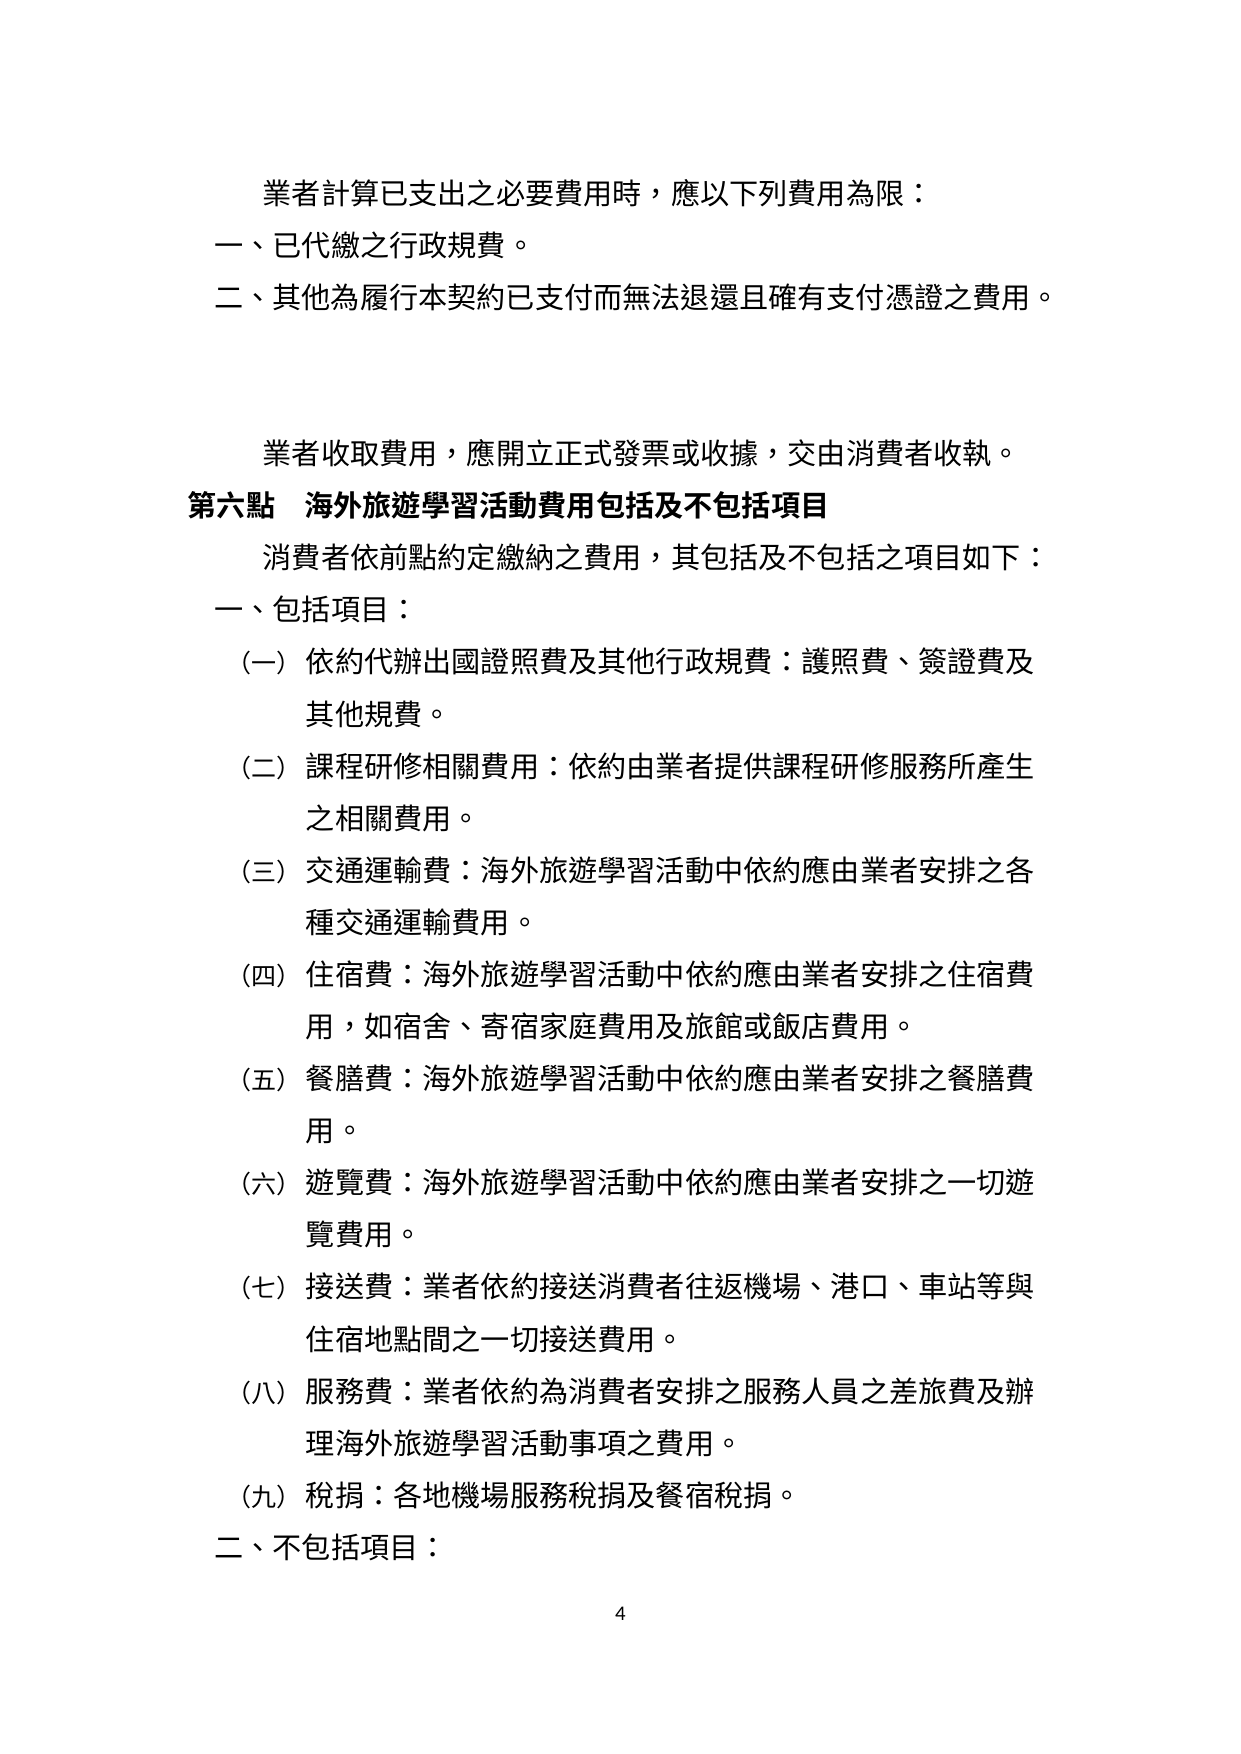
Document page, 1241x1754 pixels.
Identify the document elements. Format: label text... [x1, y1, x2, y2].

text 一、已代繳之行政規費。 [214, 214, 1053, 267]
list 課程研修相關費用：依約由業者提供課程研修服務所產生之相關費用。 [226, 735, 1053, 839]
list 接送費：業者依約接送消費者往返機場、港口、車站等與住宿地點間之一切接送費用。 [226, 1256, 1053, 1360]
text 二、其他為履行本契約已支付而無法退還且確有支付憑證之費用。 [214, 267, 1053, 319]
text 一、包括項目： [214, 579, 1053, 631]
text 第六點 海外旅遊學習活動費用包括及不包括項目 [187, 475, 1053, 527]
list 稅捐：各地機場服務稅捐及餐宿稅捐。 [226, 1464, 1053, 1517]
list 住宿費：海外旅遊學習活動中依約應由業者安排之住宿費用，如宿舍、寄宿家庭費用及旅館或飯店費用。 [226, 944, 1053, 1048]
text 消費者依前點約定繳納之費用，其包括及不包括之項目如下： [212, 527, 1053, 579]
text 業者計算已支出之必要費用時，應以下列費用為限： [212, 162, 1053, 214]
text 業者收取費用，應開立正式發票或收據，交由消費者收執。 [212, 423, 1053, 475]
text 二、不包括項目： [214, 1517, 1053, 1569]
list 餐膳費：海外旅遊學習活動中依約應由業者安排之餐膳費用。 [226, 1048, 1053, 1152]
list 遊覽費：海外旅遊學習活動中依約應由業者安排之一切遊覽費用。 [226, 1152, 1053, 1256]
list 服務費：業者依約為消費者安排之服務人員之差旅費及辦理海外旅遊學習活動事項之費用。 [226, 1360, 1053, 1464]
list 交通運輸費：海外旅遊學習活動中依約應由業者安排之各種交通運輸費用。 [226, 839, 1053, 944]
list 依約代辦出國證照費及其他行政規費：護照費、簽證費及其他規費。 [226, 631, 1053, 735]
